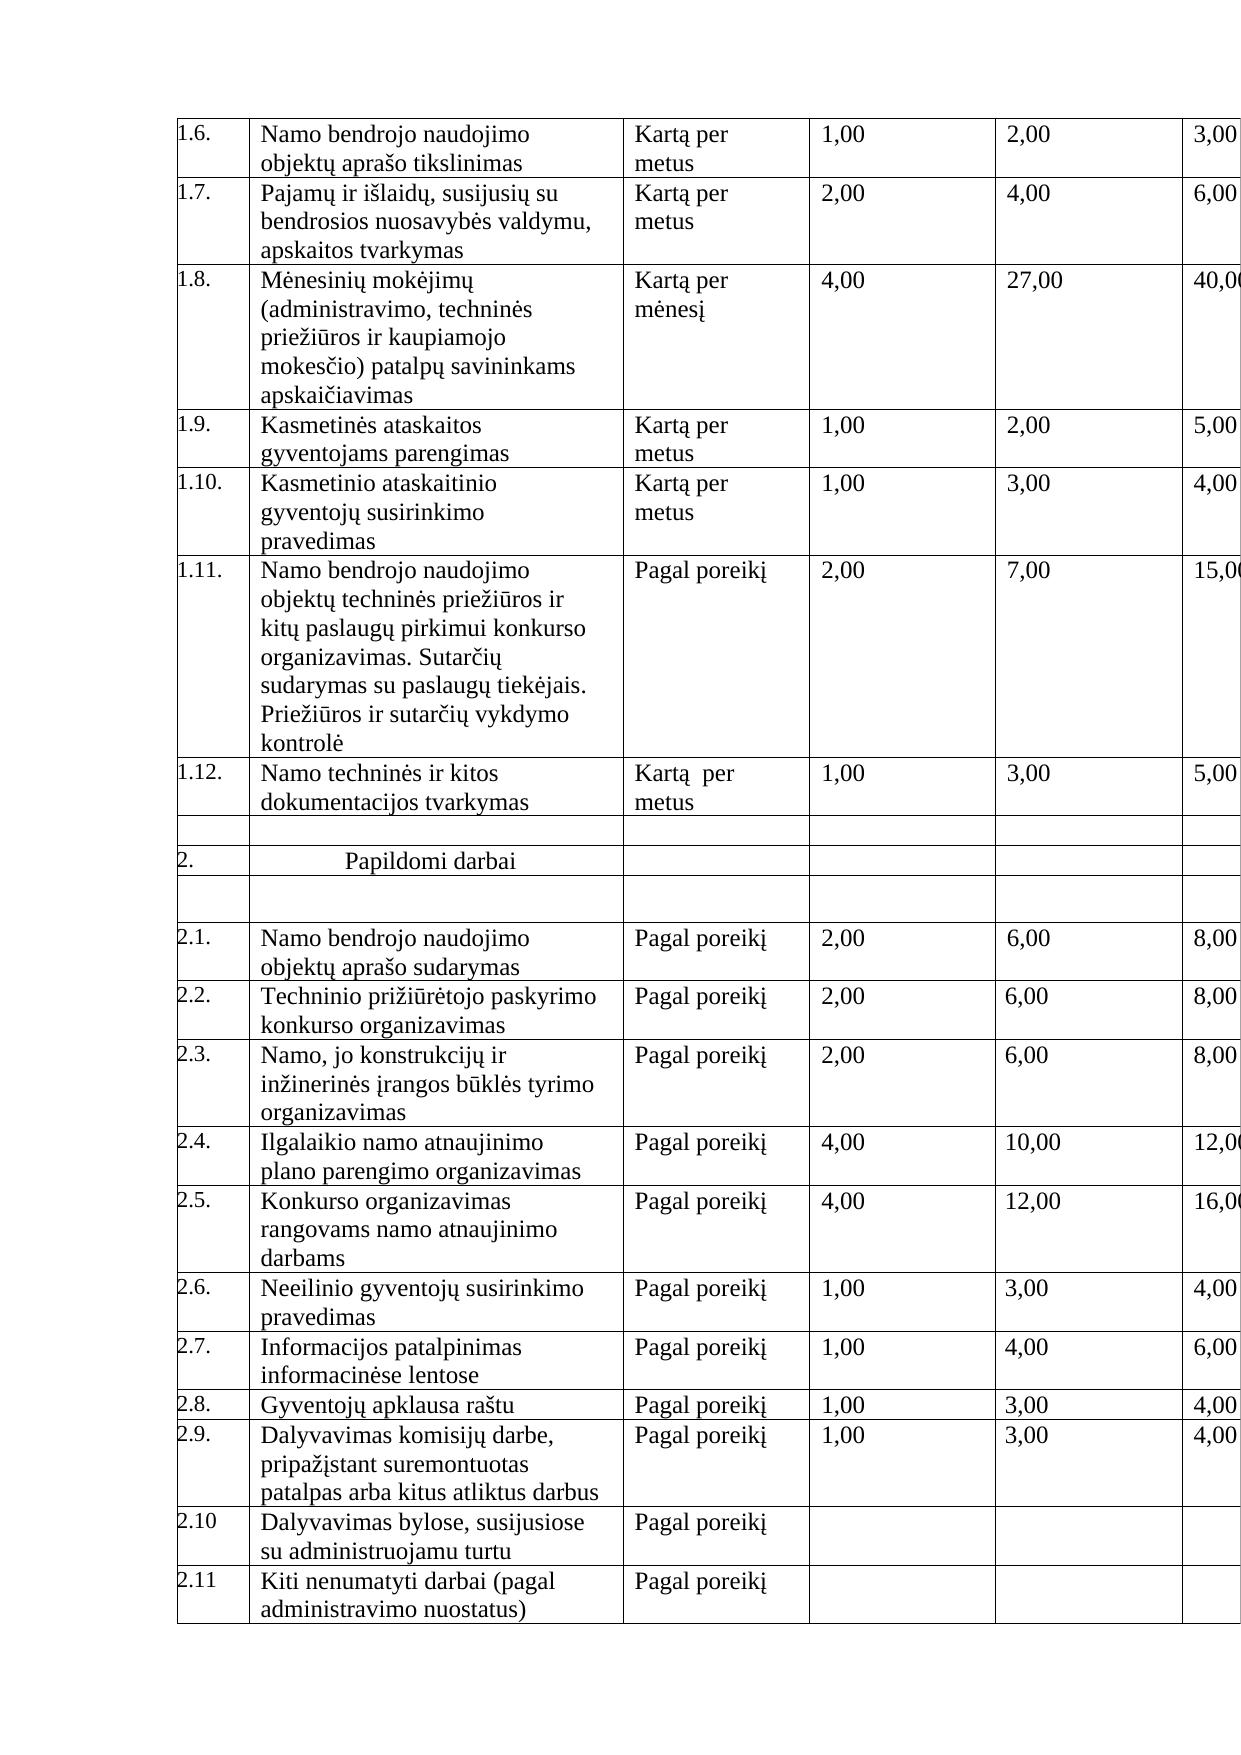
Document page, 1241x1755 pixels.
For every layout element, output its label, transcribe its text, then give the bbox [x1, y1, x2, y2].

table_cell 2.10 [178, 1507, 249, 1565]
table_cell 3,00 [996, 1390, 1182, 1419]
table_cell 16,00 [1183, 1186, 1240, 1272]
table_cell [1183, 846, 1240, 875]
table_cell Namo bendrojo naudojimo objektų aprašo sudarymas [250, 923, 623, 980]
table_cell 2. [178, 846, 249, 875]
table_cell 1.8. [178, 265, 249, 409]
table_cell [810, 1566, 995, 1623]
table_cell 2.2. [178, 981, 249, 1039]
table_cell [624, 876, 809, 922]
table_cell 8,00 [1183, 923, 1240, 980]
table_cell Kartą per metus [624, 178, 809, 264]
table_cell Kartą per metus [624, 758, 809, 815]
table_cell Namo bendrojo naudojimo objektų aprašo tikslinimas [250, 119, 623, 177]
table_cell 10,00 [996, 1127, 1182, 1185]
table_cell Namo techninės ir kitos dokumentacijos tvarkymas [250, 758, 623, 815]
table_cell [624, 816, 809, 845]
table_cell 1,00 [810, 119, 995, 177]
table_cell 2.8. [178, 1390, 249, 1419]
table_cell 2,00 [996, 410, 1182, 467]
table_cell Dalyvavimas bylose, susijusiose su administruojamu turtu [250, 1507, 623, 1565]
table_cell 7,00 [996, 556, 1182, 757]
table_cell [178, 876, 249, 922]
table_cell 12,00 [996, 1186, 1182, 1272]
table_cell Pagal poreikį [624, 1186, 809, 1272]
table_cell 12,00 [1183, 1127, 1240, 1185]
table_cell Pagal poreikį [624, 1507, 809, 1565]
table_cell 6,00 [996, 923, 1182, 980]
table_cell [1183, 816, 1240, 845]
table_cell 6,00 [996, 981, 1182, 1039]
table_cell Dalyvavimas komisijų darbe, pripažįstant suremontuotas patalpas arba kitus atliktus darbus [250, 1420, 623, 1506]
table_cell 4,00 [1183, 1273, 1240, 1331]
table_cell Pagal poreikį [624, 1420, 809, 1506]
table_cell 8,00 [1183, 981, 1240, 1039]
table_cell [996, 1507, 1182, 1565]
table_cell Pagal poreikį [624, 923, 809, 980]
table_cell Konkurso organizavimas rangovams namo atnaujinimo darbams [250, 1186, 623, 1272]
table_cell Pagal poreikį [624, 1040, 809, 1126]
table_cell 8,00 [1183, 1040, 1240, 1126]
table_cell [996, 1566, 1182, 1623]
table_cell [996, 846, 1182, 875]
table_cell 2.1. [178, 923, 249, 980]
table_cell [1183, 876, 1240, 922]
table_cell 40,00 [1183, 265, 1240, 409]
table_cell 2.9. [178, 1420, 249, 1506]
table_cell Pagal poreikį [624, 981, 809, 1039]
table_cell 3,00 [996, 468, 1182, 554]
table_cell Pagal poreikį [624, 1273, 809, 1331]
table_cell Pajamų ir išlaidų, susijusių su bendrosios nuosavybės valdymu, apskaitos tvarkymas [250, 178, 623, 264]
table_cell 6,00 [996, 1040, 1182, 1126]
table_cell 2,00 [996, 119, 1182, 177]
table_cell [810, 876, 995, 922]
table_cell 1,00 [810, 758, 995, 815]
table_cell Pagal poreikį [624, 1566, 809, 1623]
table_cell [996, 876, 1182, 922]
table_cell 2,00 [810, 923, 995, 980]
table_cell Kasmetinio ataskaitinio gyventojų susirinkimo pravedimas [250, 468, 623, 554]
table_cell 2,00 [810, 178, 995, 264]
table_cell 4,00 [1183, 1390, 1240, 1419]
table_cell 3,00 [996, 1273, 1182, 1331]
table_cell 1,00 [810, 1273, 995, 1331]
table_cell [810, 816, 995, 845]
table_cell 2,00 [810, 556, 995, 757]
table_cell 1,00 [810, 468, 995, 554]
table_cell Namo, jo konstrukcijų ir inžinerinės įrangos būklės tyrimo organizavimas [250, 1040, 623, 1126]
table_cell [1183, 1507, 1240, 1565]
table_cell 1,00 [810, 1390, 995, 1419]
table_cell 4,00 [1183, 1420, 1240, 1506]
table_cell 1.10. [178, 468, 249, 554]
table_cell 5,00 [1183, 758, 1240, 815]
table_cell 2,00 [810, 1040, 995, 1126]
table_cell 1,00 [810, 410, 995, 467]
table_cell 2.6. [178, 1273, 249, 1331]
table_cell 2.4. [178, 1127, 249, 1185]
table_cell Ilgalaikio namo atnaujinimo plano parengimo organizavimas [250, 1127, 623, 1185]
table_cell 3,00 [996, 1420, 1182, 1506]
table_cell Namo bendrojo naudojimo objektų techninės priežiūros ir kitų paslaugų pirkimui konkurso organizavimas. Sutarčių sudarymas su paslaugų tiekėjais. Priežiūros ir sutarčių vykdymo kontrolė [250, 556, 623, 757]
table_cell 2.5. [178, 1186, 249, 1272]
table_cell 1.12. [178, 758, 249, 815]
table_cell [250, 876, 623, 922]
table_cell [250, 816, 623, 845]
table_cell [1183, 1566, 1240, 1623]
table_cell 3,00 [1183, 119, 1240, 177]
table_cell Kartą per metus [624, 410, 809, 467]
table_cell 4,00 [996, 178, 1182, 264]
table_cell 6,00 [1183, 1332, 1240, 1389]
table_cell 5,00 [1183, 410, 1240, 467]
table_cell Informacijos patalpinimas informacinėse lentose [250, 1332, 623, 1389]
table_cell 1.9. [178, 410, 249, 467]
table_cell Neeilinio gyventojų susirinkimo pravedimas [250, 1273, 623, 1331]
table_cell Kartą per metus [624, 468, 809, 554]
table_cell 2.11 [178, 1566, 249, 1623]
table_cell 4,00 [810, 265, 995, 409]
table_cell 4,00 [1183, 468, 1240, 554]
table_cell Mėnesinių mokėjimų (administravimo, techninės priežiūros ir kaupiamojo mokesčio) patalpų savininkams apskaičiavimas [250, 265, 623, 409]
table_cell [178, 816, 249, 845]
table_cell Kasmetinės ataskaitos gyventojams parengimas [250, 410, 623, 467]
table_cell Pagal poreikį [624, 1127, 809, 1185]
table_cell Pagal poreikį [624, 1332, 809, 1389]
table_cell 1,00 [810, 1332, 995, 1389]
table_cell 2.7. [178, 1332, 249, 1389]
table_cell [810, 846, 995, 875]
table_cell 27,00 [996, 265, 1182, 409]
table_cell 3,00 [996, 758, 1182, 815]
table_cell Gyventojų apklausa raštu [250, 1390, 623, 1419]
table_cell 1,00 [810, 1420, 995, 1506]
table_cell 1.7. [178, 178, 249, 264]
table_cell Techninio prižiūrėtojo paskyrimo konkurso organizavimas [250, 981, 623, 1039]
table_cell 1.6. [178, 119, 249, 177]
table_cell 1.11. [178, 556, 249, 757]
table_cell 2,00 [810, 981, 995, 1039]
table_cell Kartą per mėnesį [624, 265, 809, 409]
table_cell [810, 1507, 995, 1565]
table_cell Pagal poreikį [624, 556, 809, 757]
table_cell 4,00 [810, 1127, 995, 1185]
table_cell Pagal poreikį [624, 1390, 809, 1419]
table_cell [996, 816, 1182, 845]
table_cell 15,00 [1183, 556, 1240, 757]
table_cell Kartą per metus [624, 119, 809, 177]
table_cell [624, 846, 809, 875]
table_cell 6,00 [1183, 178, 1240, 264]
table_cell 2.3. [178, 1040, 249, 1126]
table_cell Papildomi darbai [250, 846, 623, 875]
table_cell Kiti nenumatyti darbai (pagal administravimo nuostatus) [250, 1566, 623, 1623]
table_cell 4,00 [810, 1186, 995, 1272]
table_cell 4,00 [996, 1332, 1182, 1389]
